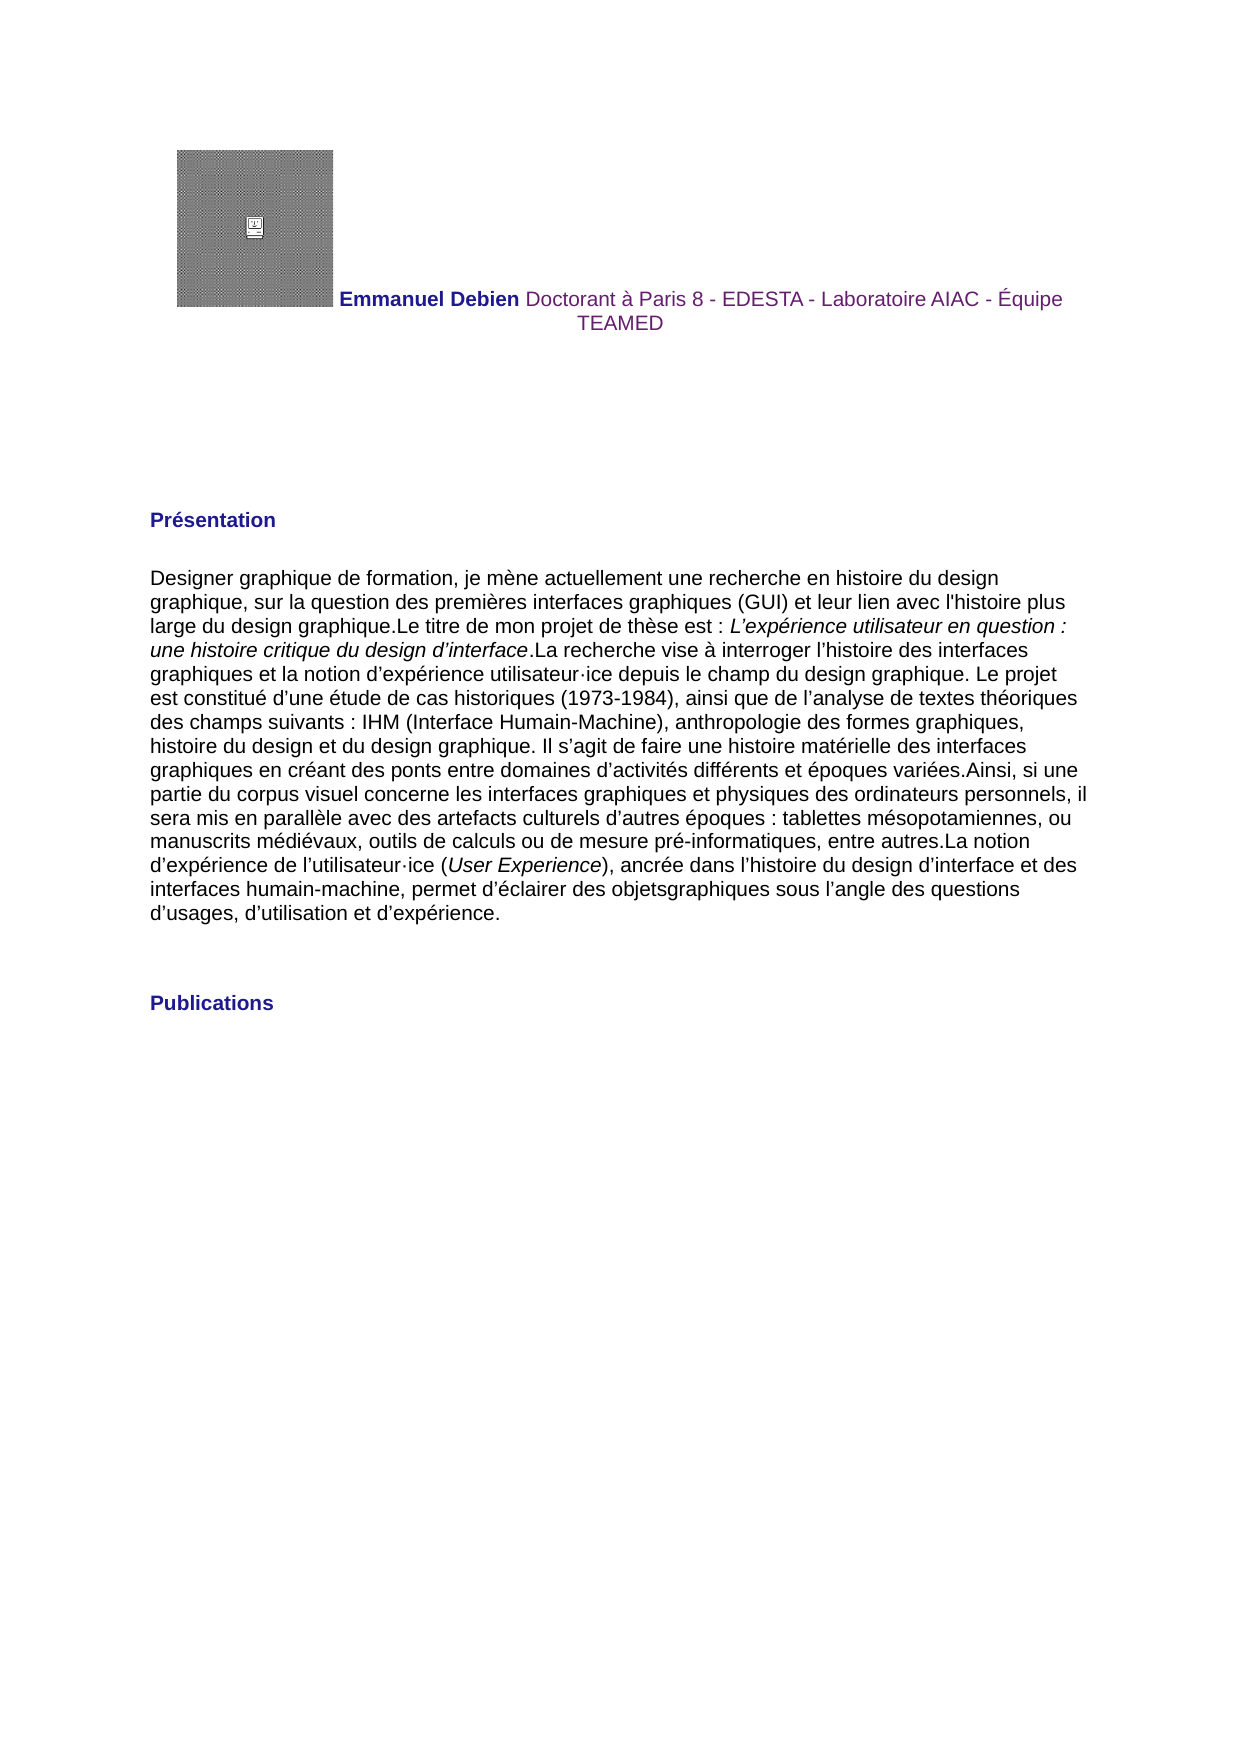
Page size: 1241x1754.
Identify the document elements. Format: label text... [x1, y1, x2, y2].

text Designer graphique de formation, je mène actuellement une recherche en histoire du design graphique, sur la question des premières interfaces graphiques (GUI) et leur lien avec l'histoire plus large du design graphique.Le titre de mon projet de thèse est : L’expérience utilisateur en question : une histoire critique du design d’interface.La recherche vise à interroger l’histoire des interfaces graphiques et la notion d’expérience utilisateur·ice depuis le champ du design graphique. Le projet est constitué d’une étude de cas historiques (1973-1984), ainsi que de l’analyse de textes théoriques des champs suivants : IHM (Interface Humain-Machine), anthropologie des formes graphiques, histoire du design et du design graphique. Il s’agit de faire une histoire matérielle des interfaces graphiques en créant des ponts entre domaines d’activités différents et époques variées.Ainsi, si une partie du corpus visuel concerne les interfaces graphiques et physiques des ordinateurs personnels, il sera mis en parallèle avec des artefacts culturels d’autres époques : tablettes mésopotamiennes, ou manuscrits médiévaux, outils de calculs ou de mesure pré-informatiques, entre autres.La notion d’expérience de l’utilisateur·ice (User Experience), ancrée dans l’histoire du design d’interface et des interfaces humain-machine, permet d’éclairer des objetsgraphiques sous l’angle des questions d’usages, d’utilisation et d’expérience. [150, 566, 1090, 925]
picture [177, 150, 334, 307]
subtitle Présentation [150, 507, 1090, 531]
subtitle Publications [150, 991, 1090, 1015]
subtitle Emmanuel Debien Doctorant à Paris 8 - EDESTA - Laboratoire AIAC - Équipe TEAMED [150, 150, 1090, 334]
